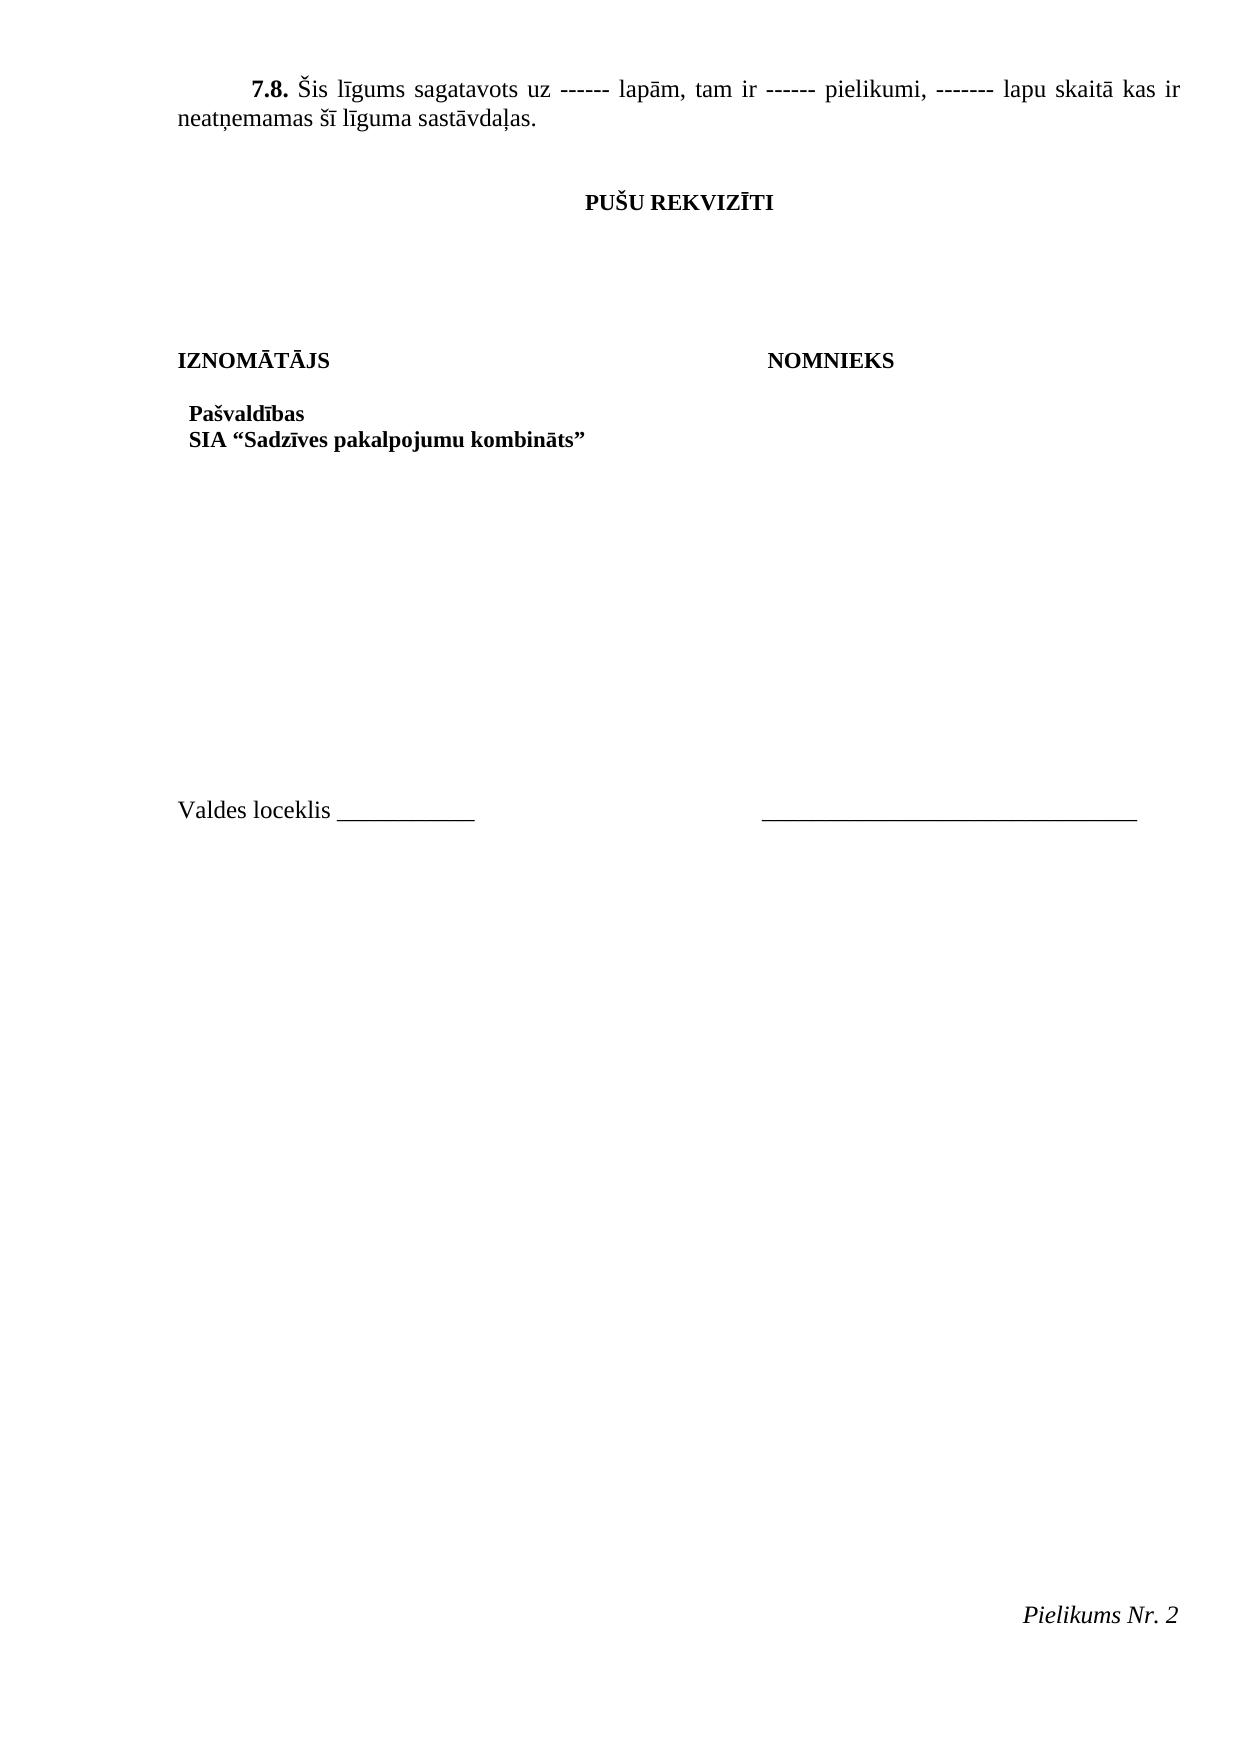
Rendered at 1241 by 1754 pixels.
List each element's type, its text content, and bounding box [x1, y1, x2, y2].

table_cell [177, 584, 740, 611]
table_cell [177, 611, 740, 637]
table_cell [177, 558, 740, 584]
text IZNOMĀTĀJS NOMNIEKS [177, 347, 1181, 373]
table_cell [740, 584, 1181, 611]
table_cell [177, 453, 740, 479]
text 7.8. Šis līgums sagatavots uz ------ lapām, tam ir ------ pielikumi, ------- lapu skaitā kas ir neatņemamas šī līguma sastāvdaļas. [177, 74, 1181, 131]
table_header Pašvaldības SIA “Sadzīves pakalpojumu kombināts” [177, 373, 740, 452]
table_cell [740, 479, 1181, 505]
table_cell [740, 637, 1181, 663]
table_cell [740, 558, 1181, 584]
table_cell [740, 531, 1181, 558]
table_header [740, 373, 1181, 452]
table_cell [177, 531, 740, 558]
table_cell [740, 611, 1181, 637]
table_cell [177, 505, 740, 531]
table_cell [177, 479, 740, 505]
table_cell [740, 453, 1181, 479]
table_cell [740, 505, 1181, 531]
text Pielikums Nr. 2 [177, 1600, 1181, 1629]
text Valdes loceklis ___________ ______________________________ [177, 795, 1181, 824]
table_cell [177, 637, 740, 663]
text PUŠU REKVIZĪTI [177, 189, 1181, 215]
